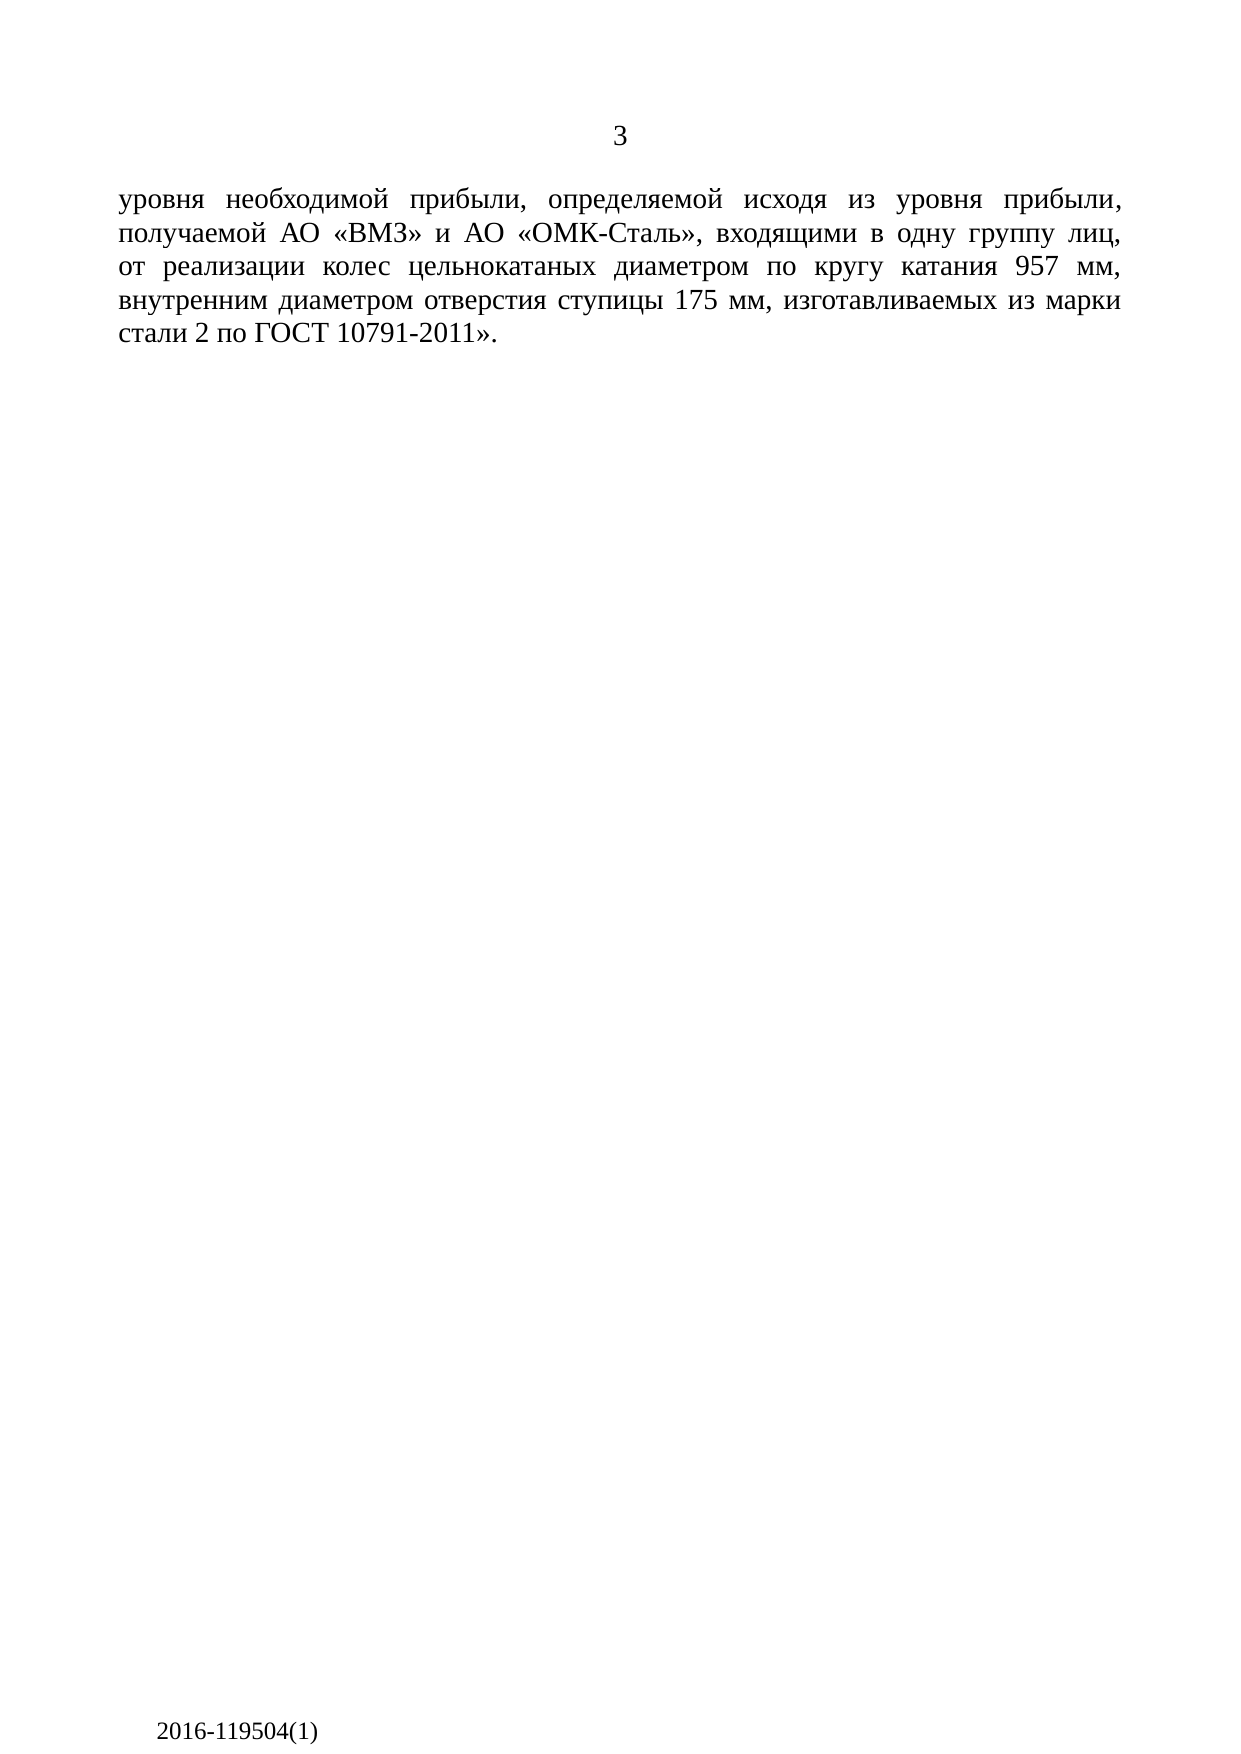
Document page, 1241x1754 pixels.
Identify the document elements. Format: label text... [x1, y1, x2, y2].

text уровня необходимой прибыли, определяемой исходя из уровня прибыли, получаемой АО «ВМЗ» и АО «ОМК-Сталь», входящими в одну группу лиц, от реализации колес цельнокатаных диаметром по кругу катания 957 мм, внутренним диаметром отверстия ступицы 175 мм, изготавливаемых из марки стали 2 по ГОСТ 10791-2011». [118, 181, 1122, 349]
